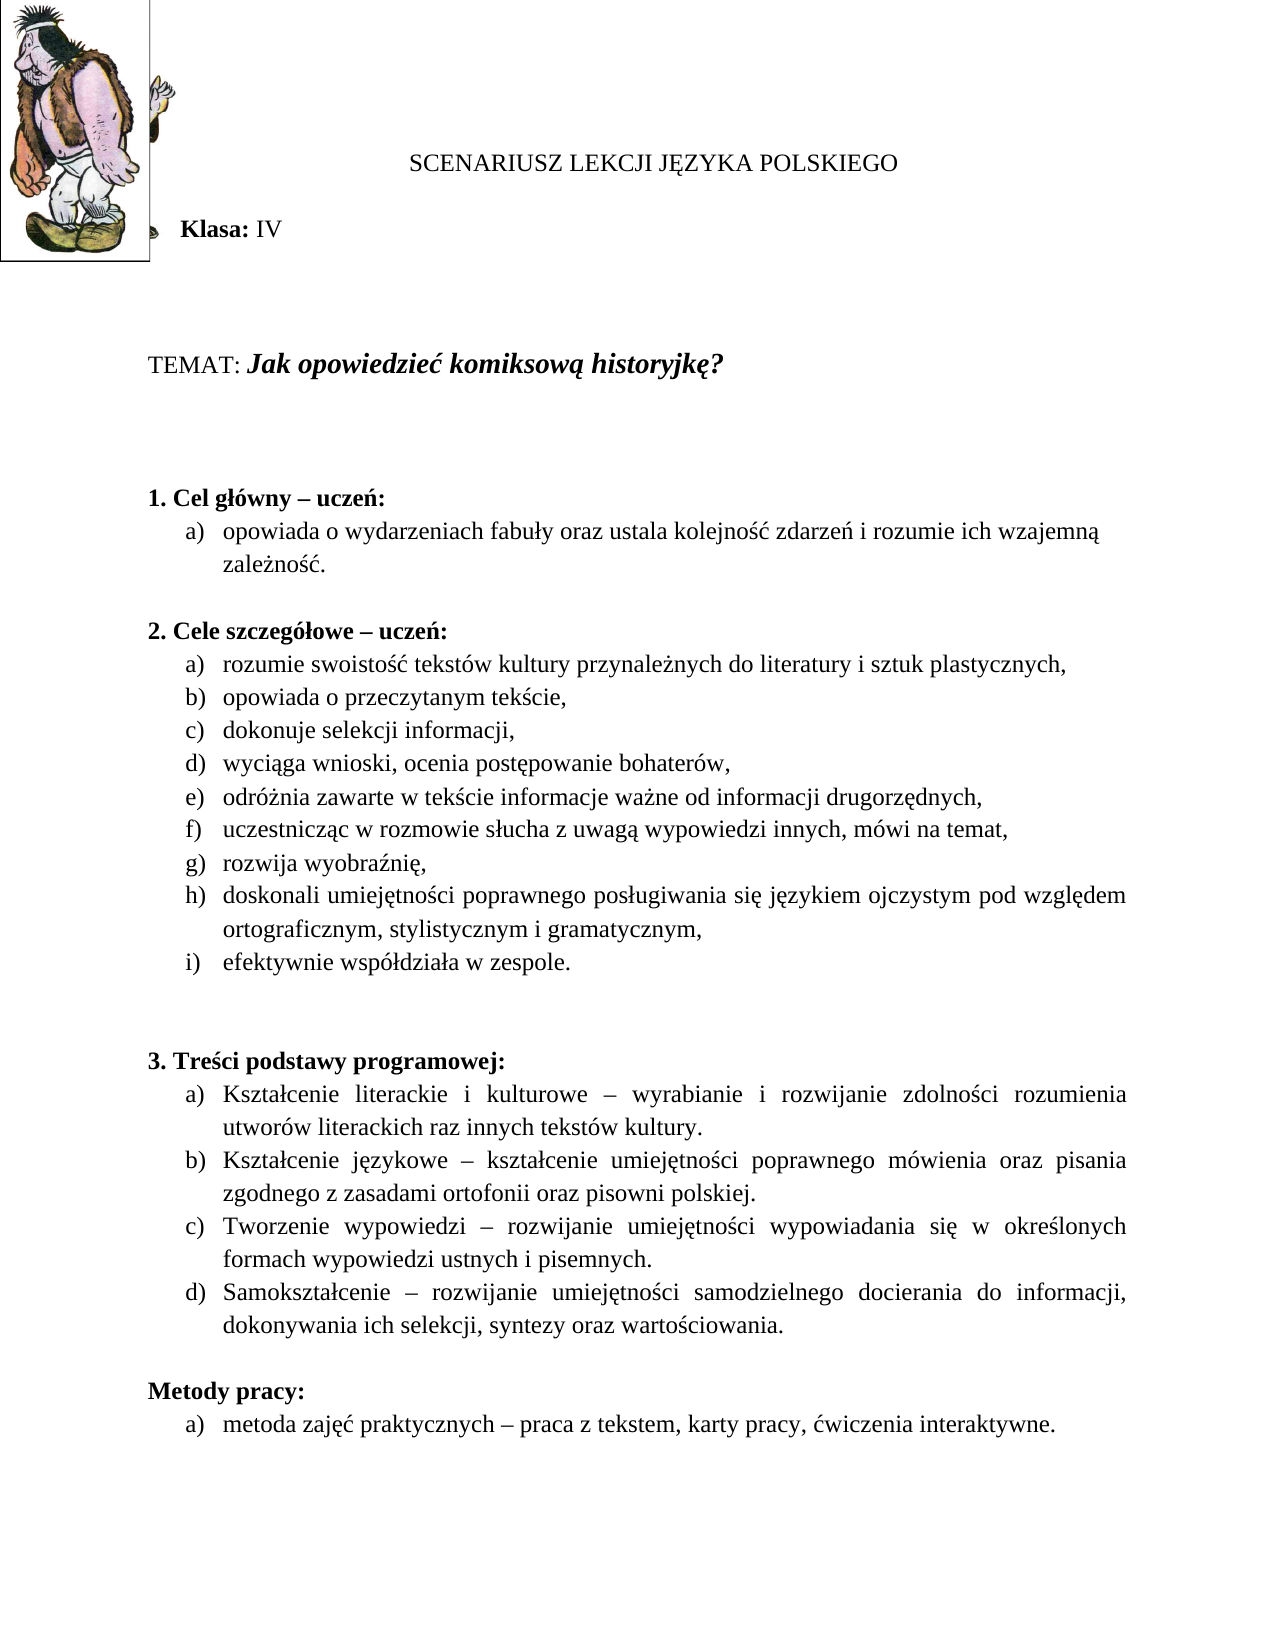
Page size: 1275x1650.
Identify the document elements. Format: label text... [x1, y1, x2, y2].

list uczestnicząc w rozmowie słucha z uwagą wypowiedzi innych, mówi na temat, [185, 814, 1127, 843]
list opowiada o wydarzeniach fabuły oraz ustala kolejność zdarzeń i rozumie ich wzajemną zależność. [185, 516, 1127, 578]
list metoda zajęć praktycznych – praca z tekstem, karty pracy, ćwiczenia interaktywne. [185, 1409, 1127, 1438]
list Kształcenie językowe – kształcenie umiejętności poprawnego mówienia oraz pisania zgodnego z zasadami ortofonii oraz pisowni polskiej. [185, 1145, 1127, 1207]
list dokonuje selekcji informacji, [185, 716, 1127, 744]
list Kształcenie literackie i kulturowe – wyrabianie i rozwijanie zdolności rozumienia utworów literackich raz innych tekstów kultury. [185, 1079, 1127, 1141]
list Tworzenie wypowiedzi – rozwijanie umiejętności wypowiadania się w określonych formach wypowiedzi ustnych i pisemnych. [185, 1211, 1127, 1273]
list odróżnia zawarte w tekście informacje ważne od informacji drugorzędnych, [185, 782, 1127, 810]
list doskonali umiejętności poprawnego posługiwania się językiem ojczystym pod względem ortograficznym, stylistycznym i gramatycznym, [185, 881, 1127, 942]
text TEMAT: Jak opowiedzieć komiksową historyjkę? [148, 346, 1127, 379]
text 1. Cel główny – uczeń: [148, 483, 1127, 512]
text 3. Treści podstawy programowej: [148, 1046, 1127, 1074]
text 2. Cele szczegółowe – uczeń: [148, 616, 1127, 645]
text Klasa: IV [180, 214, 1127, 242]
list rozwija wyobraźnię, [185, 848, 1127, 876]
text SCENARIUSZ LEKCJI JĘZYKA POLSKIEGO [180, 148, 1127, 176]
list efektywnie współdziała w zespole. [185, 947, 1127, 975]
list Samokształcenie – rozwijanie umiejętności samodzielnego docierania do informacji, dokonywania ich selekcji, syntezy oraz wartościowania. [185, 1277, 1127, 1339]
list wyciąga wnioski, ocenia postępowanie bohaterów, [185, 748, 1127, 777]
list opowiada o przeczytanym tekście, [185, 682, 1127, 711]
text Metody pracy: [148, 1376, 1127, 1405]
list rozumie swoistość tekstów kultury przynależnych do literatury i sztuk plastycznych, [185, 649, 1127, 678]
